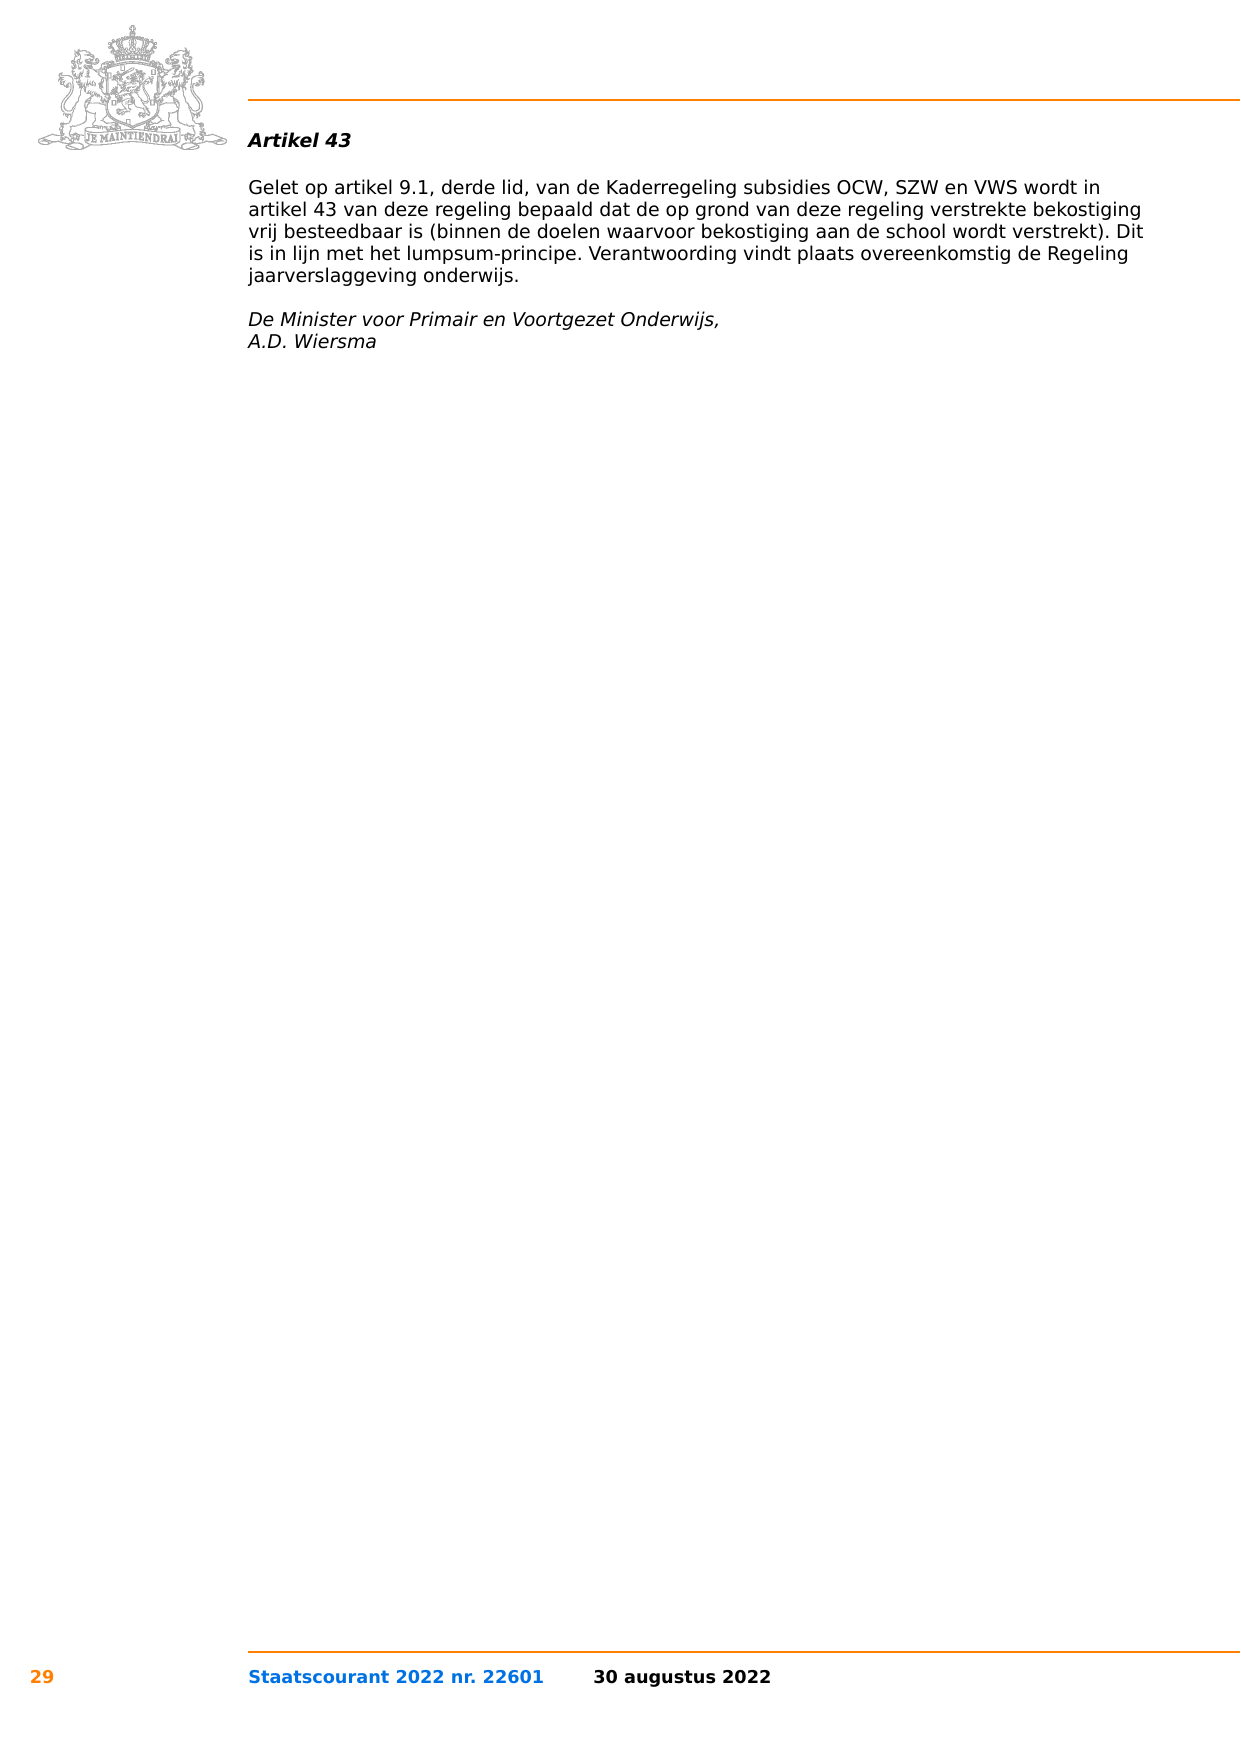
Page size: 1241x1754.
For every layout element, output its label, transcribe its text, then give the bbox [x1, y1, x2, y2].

subtitle Artikel 43 [248, 130, 1163, 152]
picture [38, 25, 227, 150]
text Gelet op artikel 9.1, derde lid, van de Kaderregeling subsidies OCW, SZW en VWS wordt in artikel 43 van deze regeling bepaald dat de op grond van deze regeling verstrekte bekostiging vrij besteedbaar is (binnen de doelen waarvoor bekostiging aan de school wordt verstrekt). Dit is in lijn met het lumpsum-principe. Verantwoording vindt plaats overeenkomstig de Regeling jaarverslaggeving onderwijs. [248, 177, 1163, 287]
text De Minister voor Primair en Voortgezet Onderwijs, A.D. Wiersma [248, 309, 1163, 353]
